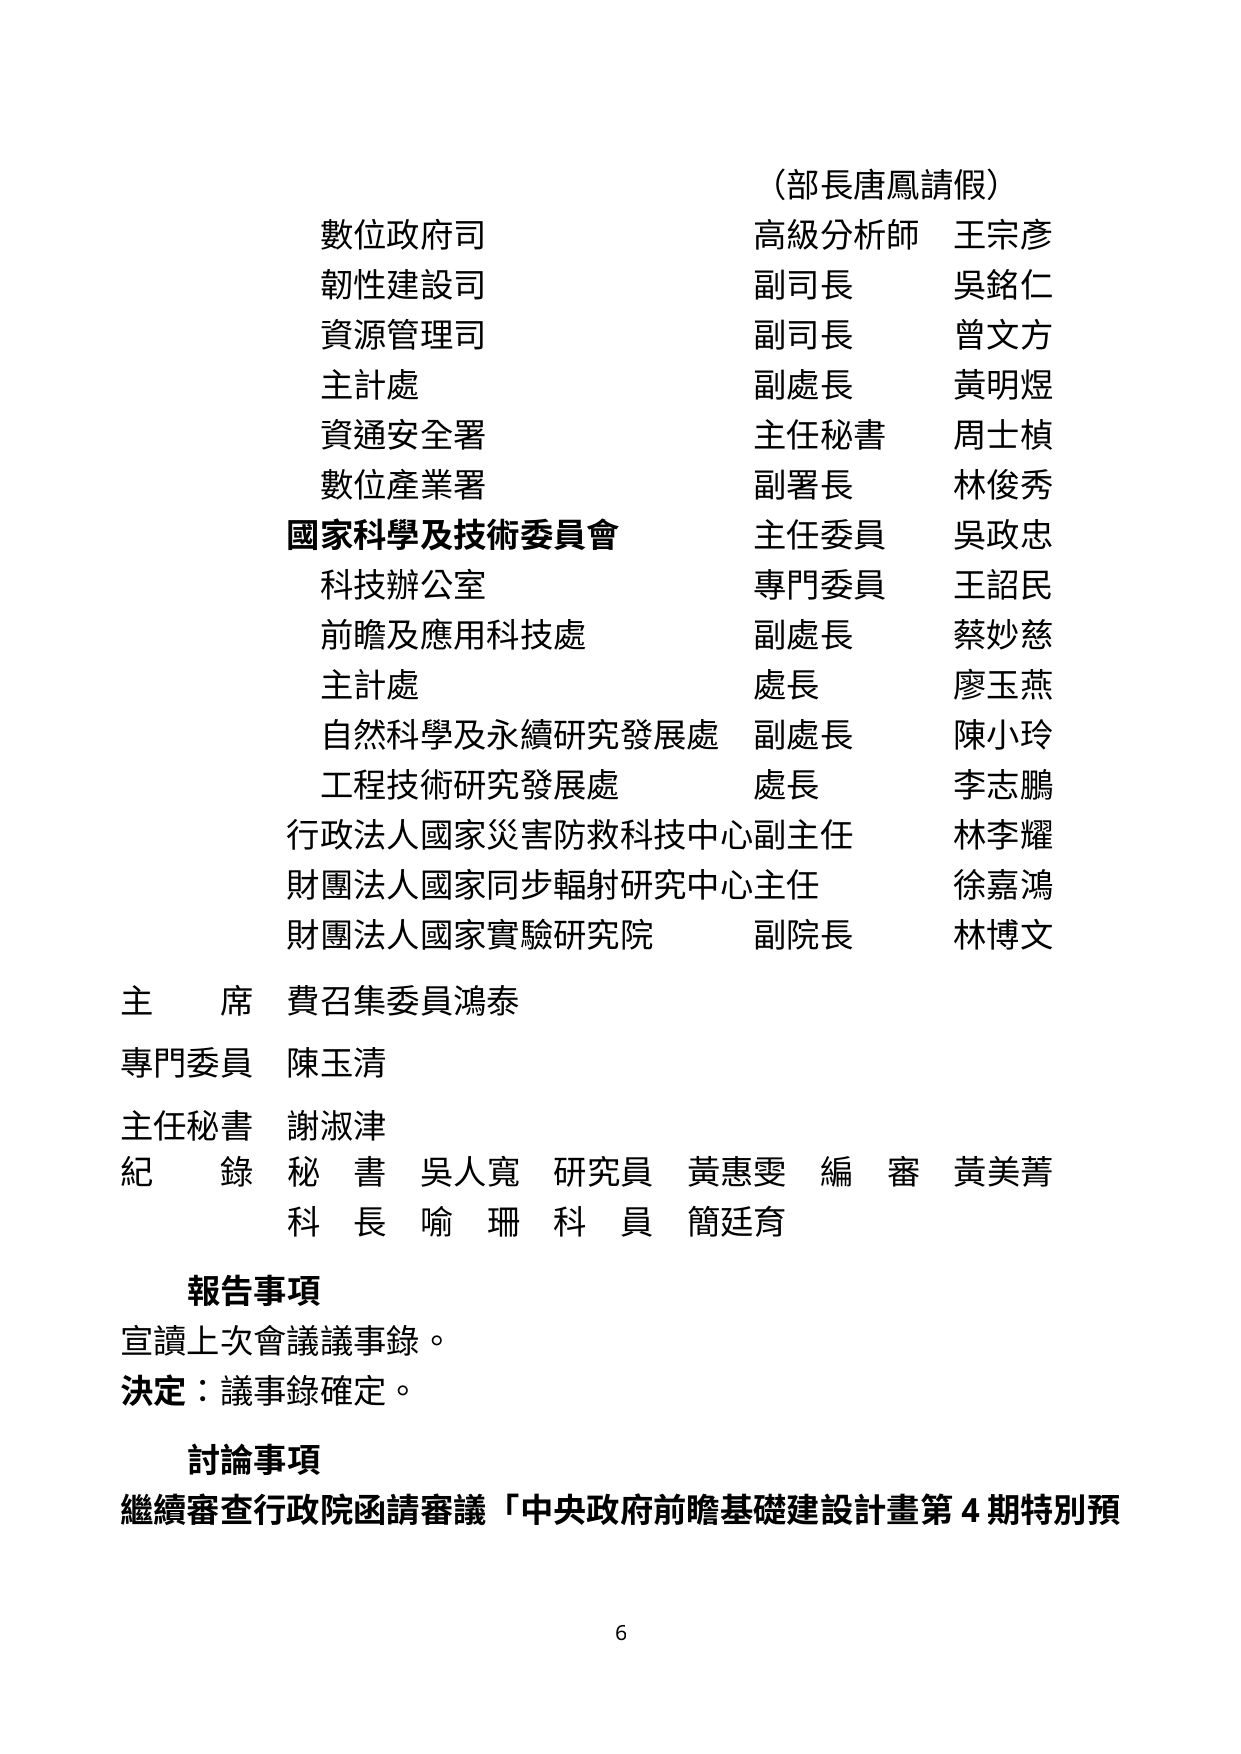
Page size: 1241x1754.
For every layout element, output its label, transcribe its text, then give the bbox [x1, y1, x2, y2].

text 主 席 費召集委員鴻泰 [120, 957, 1120, 1019]
text 主計處 副處長 黃明煜 [120, 357, 1120, 407]
text 科技辦公室 專門委員 王詔民 [120, 557, 1120, 607]
text 財團法人國家同步輻射研究中心主任 徐嘉鴻 [120, 857, 1120, 907]
text 財團法人國家實驗研究院 副院長 林博文 [120, 907, 1120, 957]
text 主計處 處長 廖玉燕 [120, 657, 1120, 707]
text 紀 錄 秘 書 吳人寬 研究員 黃惠雯 編 審 黃美菁 [120, 1144, 1120, 1194]
text 報告事項 [187, 1263, 1120, 1313]
text （部長唐鳳請假） [120, 157, 1120, 207]
text 資源管理司 副司長 曾文方 [120, 307, 1120, 357]
text 國家科學及技術委員會 主任委員 吳政忠 [120, 507, 1120, 557]
text 行政法人國家災害防救科技中心副主任 林李耀 [120, 807, 1120, 857]
text 數位產業署 副署長 林俊秀 [120, 457, 1120, 507]
text 工程技術研究發展處 處長 李志鵬 [120, 757, 1120, 807]
text 資通安全署 主任秘書 周士楨 [120, 407, 1120, 457]
text 前瞻及應用科技處 副處長 蔡妙慈 [120, 607, 1120, 657]
text 宣讀上次會議議事錄。 [120, 1313, 1120, 1363]
text 數位政府司 高級分析師 王宗彥 [120, 207, 1120, 257]
text 主任秘書 謝淑津 [120, 1082, 1120, 1144]
text 決定：議事錄確定。 [120, 1363, 1120, 1413]
text 韌性建設司 副司長 吳銘仁 [120, 257, 1120, 307]
text 自然科學及永續研究發展處 副處長 陳小玲 [120, 707, 1120, 757]
text 繼續審查行政院函請審議「中央政府前瞻基礎建設計畫第4期特別預 [120, 1482, 1120, 1532]
text 科 長 喻 珊 科 員 簡廷育 [120, 1194, 1120, 1244]
text 討論事項 [187, 1432, 1120, 1482]
text 專門委員 陳玉清 [120, 1019, 1120, 1082]
